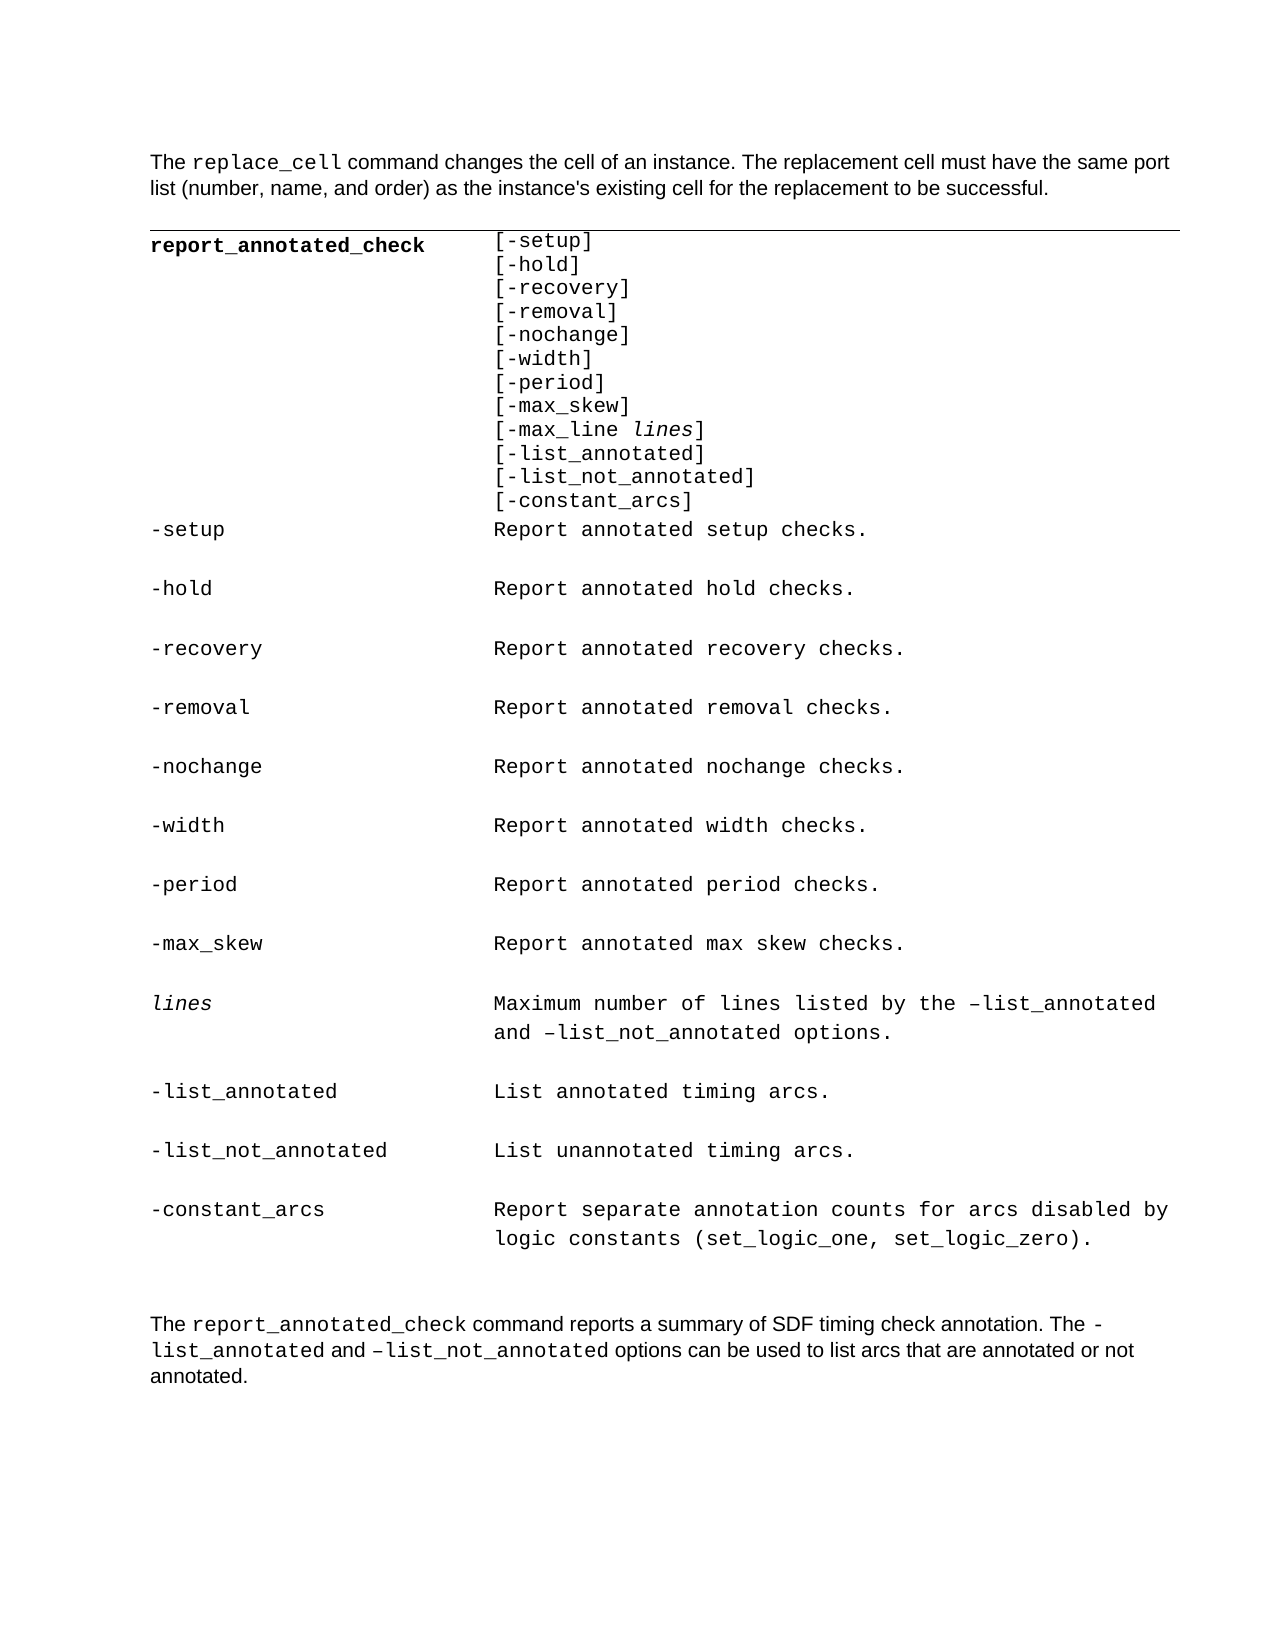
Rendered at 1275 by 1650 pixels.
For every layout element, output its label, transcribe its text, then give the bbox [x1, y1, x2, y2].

table_cell -list_annotated [150, 1075, 493, 1134]
table_cell Report annotated max skew checks. [493, 928, 1180, 987]
table_cell -list_not_annotated [150, 1135, 493, 1194]
table_cell -hold [150, 573, 493, 632]
table_cell -max_skew [150, 928, 493, 987]
table_header report_annotated_check [150, 231, 493, 514]
text The report_annotated_check command reports a summary of SDF timing check annotation. The -list_annotated and –list_not_annotated options can be used to list arcs that are annotated or not annotated. [150, 1312, 1180, 1388]
table_cell -constant_arcs [150, 1194, 493, 1282]
table_cell -recovery [150, 632, 493, 691]
table_cell -nochange [150, 750, 493, 809]
table_cell Maximum number of lines listed by the –list_annotated and –list_not_annotated options. [493, 987, 1180, 1075]
table_cell Report annotated removal checks. [493, 691, 1180, 750]
table_cell -period [150, 869, 493, 928]
text The replace_cell command changes the cell of an instance. The replacement cell must have the same port list (number, name, and order) as the instance's existing cell for the replacement to be successful. [150, 150, 1180, 200]
table_cell List unannotated timing arcs. [493, 1135, 1180, 1194]
table_cell List annotated timing arcs. [493, 1075, 1180, 1134]
table_cell Report separate annotation counts for arcs disabled by logic constants (set_logic_one, set_logic_zero). [493, 1194, 1180, 1282]
table_header [-setup] [-hold] [-recovery] [-removal] [-nochange] [-width] [-period] [-max_skew] [-max_line lines] [-list_annotated] [-list_not_annotated] [-constant_arcs] [493, 231, 1180, 514]
table_cell -removal [150, 691, 493, 750]
table_cell -setup [150, 514, 493, 573]
table_cell Report annotated width checks. [493, 810, 1180, 869]
table_cell Report annotated hold checks. [493, 573, 1180, 632]
table_cell Report annotated setup checks. [493, 514, 1180, 573]
table_cell -width [150, 810, 493, 869]
table_cell Report annotated nochange checks. [493, 750, 1180, 809]
table_cell lines [150, 987, 493, 1075]
table_cell Report annotated recovery checks. [493, 632, 1180, 691]
table_cell Report annotated period checks. [493, 869, 1180, 928]
